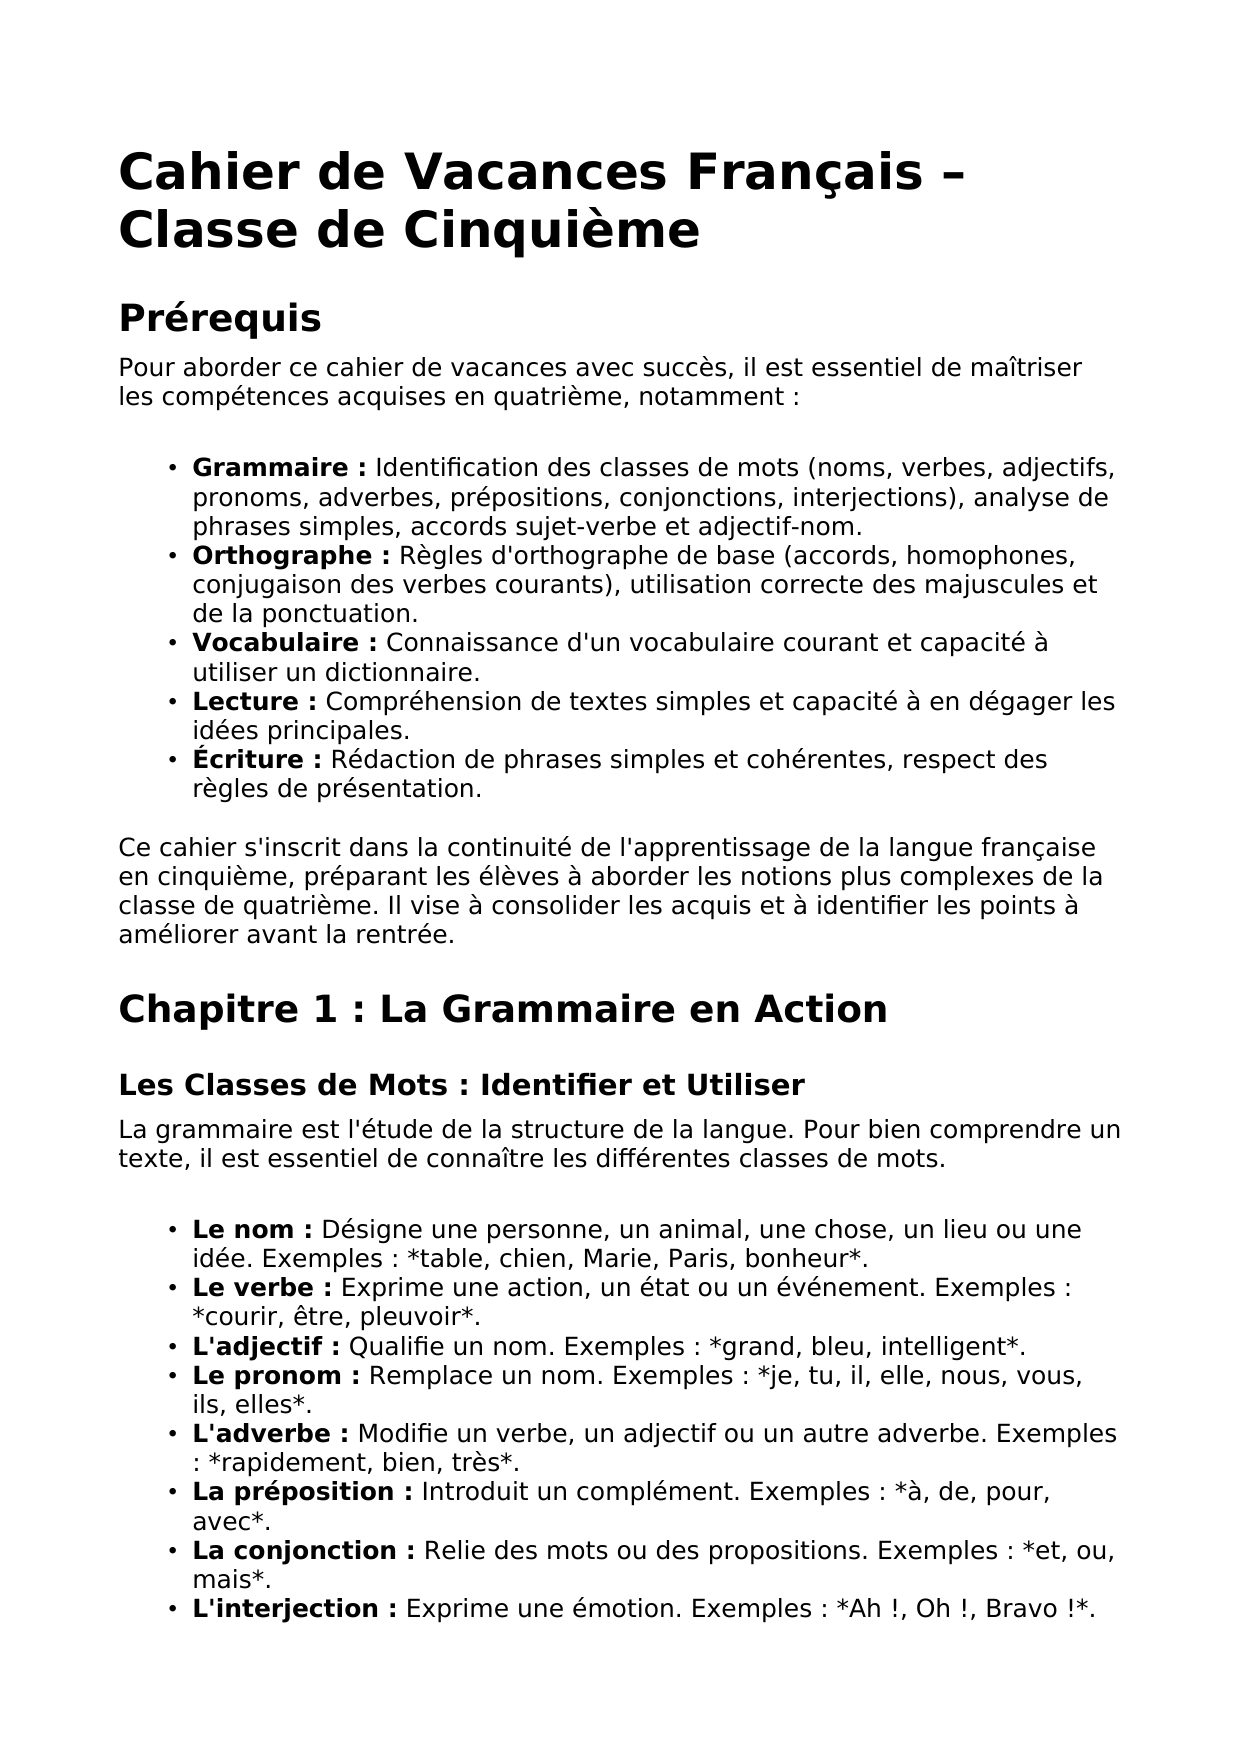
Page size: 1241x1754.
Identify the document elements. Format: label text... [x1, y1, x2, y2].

subtitle Cahier de Vacances Français – Classe de Cinquième [118, 143, 1122, 259]
text Pour aborder ce cahier de vacances avec succès, il est essentiel de maîtriser les compétences acquises en quatrième, notamment : [118, 353, 1122, 412]
list L'interjection : Exprime une émotion. Exemples : *Ah !, Oh !, Bravo !*. [177, 1594, 1122, 1623]
list Lecture : Compréhension de textes simples et capacité à en dégager les idées principales. [177, 687, 1122, 745]
subtitle Prérequis [118, 297, 1122, 341]
list La conjonction : Relie des mots ou des propositions. Exemples : *et, ou, mais*. [177, 1536, 1122, 1594]
text La grammaire est l'étude de la structure de la langue. Pour bien comprendre un texte, il est essentiel de connaître les différentes classes de mots. [118, 1115, 1122, 1173]
list La préposition : Introduit un complément. Exemples : *à, de, pour, avec*. [177, 1478, 1122, 1536]
list Le pronom : Remplace un nom. Exemples : *je, tu, il, elle, nous, vous, ils, elles*. [177, 1361, 1122, 1419]
list Le verbe : Exprime une action, un état ou un événement. Exemples : *courir, être, pleuvoir*. [177, 1273, 1122, 1332]
subtitle Chapitre 1 : La Grammaire en Action [118, 987, 1122, 1031]
list L'adverbe : Modifie un verbe, un adjectif ou un autre adverbe. Exemples : *rapidement, bien, très*. [177, 1419, 1122, 1478]
list Le nom : Désigne une personne, un animal, une chose, un lieu ou une idée. Exemples : *table, chien, Marie, Paris, bonheur*. [177, 1215, 1122, 1273]
list Vocabulaire : Connaissance d'un vocabulaire courant et capacité à utiliser un dictionnaire. [177, 628, 1122, 687]
list Grammaire : Identification des classes de mots (noms, verbes, adjectifs, pronoms, adverbes, prépositions, conjonctions, interjections), analyse de phrases simples, accords sujet-verbe et adjectif-nom. [177, 453, 1122, 541]
list Écriture : Rédaction de phrases simples et cohérentes, respect des règles de présentation. [177, 745, 1122, 803]
list L'adjectif : Qualifie un nom. Exemples : *grand, bleu, intelligent*. [177, 1332, 1122, 1361]
subtitle Les Classes de Mots : Identifier et Utiliser [118, 1068, 1122, 1102]
text Ce cahier s'inscrit dans la continuité de l'apprentissage de la langue française en cinquième, préparant les élèves à aborder les notions plus complexes de la classe de quatrième. Il vise à consolider les acquis et à identifier les points à améliorer avant la rentrée. [118, 833, 1122, 950]
list Orthographe : Règles d'orthographe de base (accords, homophones, conjugaison des verbes courants), utilisation correcte des majuscules et de la ponctuation. [177, 541, 1122, 628]
